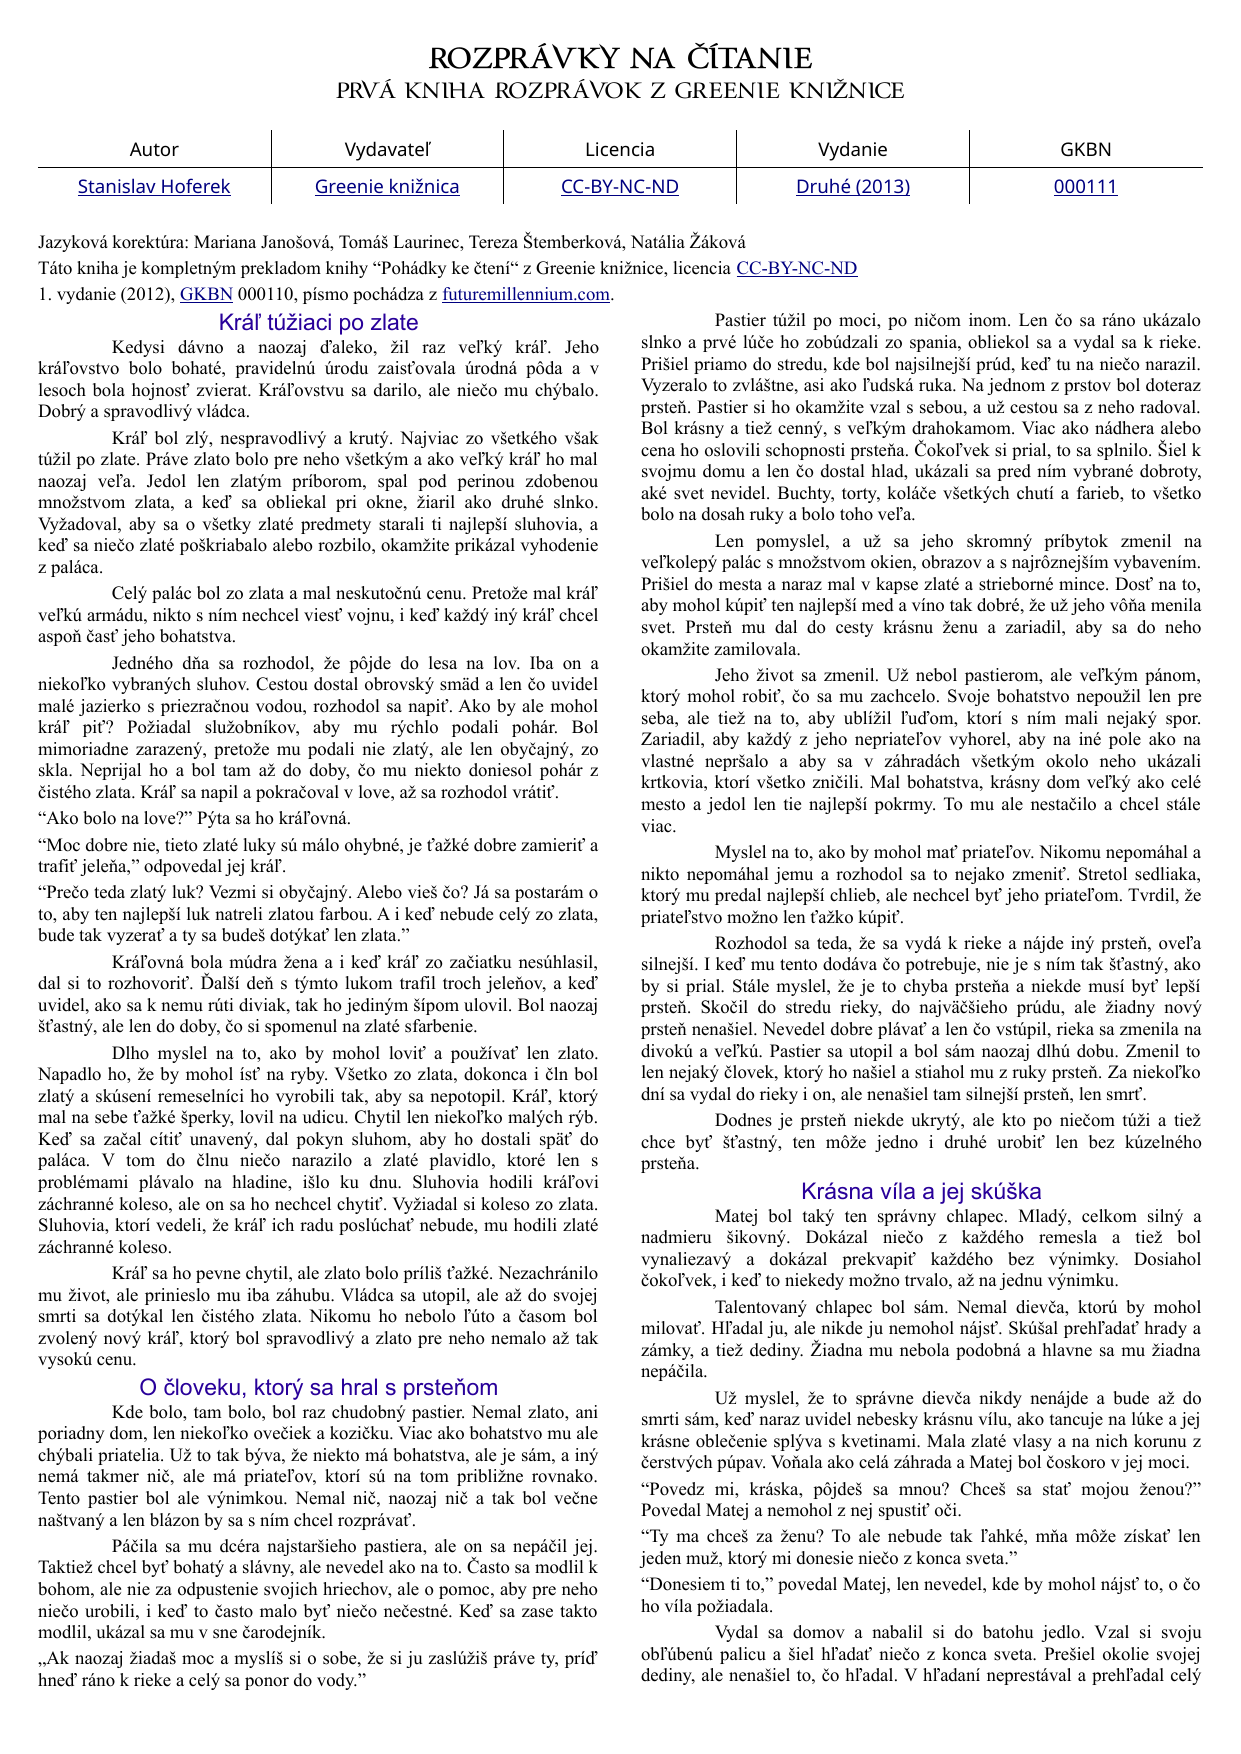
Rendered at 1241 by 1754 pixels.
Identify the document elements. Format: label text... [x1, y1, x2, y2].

text Jazyková korektúra: Mariana Janošová, Tomáš Laurinec, Tereza Štemberková, Natália Žáková [38, 231, 1202, 252]
text “Donesiem ti to,” povedal Matej, len nevedel, kde by mohol nájsť to, o čo ho víla požiadala. [641, 1573, 1202, 1616]
table_header Vydanie [737, 130, 969, 167]
subtitle O človeku, ktorý sa hral s prsteňom [38, 1374, 599, 1401]
text Už myslel, že to správne dievča nikdy nenájde a bude až do smrti sám, keď naraz uvidel nebesky krásnu vílu, ako tancuje na lúke a jej krásne oblečenie splýva s kvetinami. Mala zlaté vlasy a na nich korunu z čerstvých púpav. Voňala ako celá záhrada a Matej bol čoskoro v jej moci. [641, 1387, 1202, 1473]
table_cell Stanislav Hoferek [38, 168, 271, 204]
text Kráľ bol zlý, nespravodlivý a krutý. Najviac zo všetkého však túžil po zlate. Práve zlato bolo pre neho všetkým a ako veľký kráľ ho mal naozaj veľa. Jedol len zlatým príborom, spal pod perinou zdobenou množstvom zlata, a keď sa obliekal pri okne, žiaril ako druhé slnko. Vyžadoval, aby sa o všetky zlaté predmety starali ti najlepší sluhovia, a keď sa niečo zlaté poškriabalo alebo rozbilo, okamžite prikázal vyhodenie z paláca. [38, 427, 599, 577]
subtitle Rozprávky na čítanie [38, 38, 1202, 75]
text Vydal sa domov a nabalil si do batohu jedlo. Vzal si svoju obľúbenú palicu a šiel hľadať niečo z konca sveta. Prešiel okolie svojej dediny, ale nenašiel to, čo hľadal. V hľadaní neprestával a prehľadal celý [641, 1621, 1202, 1686]
table_header Licencia [504, 130, 736, 167]
text “Ty ma chceš za ženu? To ale nebude tak ľahké, mňa môže získať len jeden muž, ktorý mi donesie niečo z konca sveta.” [641, 1525, 1202, 1568]
text Talentovaný chlapec bol sám. Nemal dievča, ktorú by mohol milovať. Hľadal ju, ale nikde ju nemohol nájsť. Skúšal prehľadať hrady a zámky, a tiež dediny. Žiadna mu nebola podobná a hlavne sa mu žiadna nepáčila. [641, 1296, 1202, 1382]
text Dlho myslel na to, ako by mohol loviť a používať len zlato. Napadlo ho, že by mohol ísť na ryby. Všetko zo zlata, dokonca i čln bol zlatý a skúsení remeselníci ho vyrobili tak, aby sa nepotopil. Kráľ, ktorý mal na sebe ťažké šperky, lovil na udicu. Chytil len niekoľko malých rýb. Keď sa začal cítiť unavený, dal pokyn sluhom, aby ho dostali späť do paláca. V tom do člnu niečo narazilo a zlaté plavidlo, ktoré len s problémami plávalo na hladine, išlo ku dnu. Sluhovia hodili kráľovi záchranné koleso, ale on sa ho nechcel chytiť. Vyžiadal si koleso zo zlata. Sluhovia, ktorí vedeli, že kráľ ich radu poslúchať nebude, mu hodili zlaté záchranné koleso. [38, 1042, 599, 1257]
text Táto kniha je kompletným prekladom knihy “Pohádky ke čtení“ z Greenie knižnice, licencia CC-BY-NC-ND [38, 257, 1202, 278]
table_cell Greenie knižnica [272, 168, 503, 204]
table_header Vydavateľ [272, 130, 503, 167]
text Myslel na to, ako by mohol mať priateľov. Nikomu nepomáhal a nikto nepomáhal jemu a rozhodol sa to nejako zmeniť. Stretol sedliaka, ktorý mu predal najlepší chlieb, ale nechcel byť jeho priateľom. Tvrdil, že priateľstvo možno len ťažko kúpiť. [641, 841, 1202, 927]
text Kráľ sa ho pevne chytil, ale zlato bolo príliš ťažké. Nezachránilo mu život, ale prinieslo mu iba záhubu. Vládca sa utopil, ale až do svojej smrti sa dotýkal len čistého zlata. Nikomu ho nebolo ľúto a časom bol zvolený nový kráľ, ktorý bol spravodlivý a zlato pre neho nemalo až tak vysokú cenu. [38, 1262, 599, 1370]
text Rozhodol sa teda, že sa vydá k rieke a nájde iný prsteň, oveľa silnejší. I keď mu tento dodáva čo potrebuje, nie je s ním tak šťastný, ako by si prial. Stále myslel, že je to chyba prsteňa a niekde musí byť lepší prsteň. Skočil do stredu rieky, do najväčšieho prúdu, ale žiadny nový prsteň nenašiel. Nevedel dobre plávať a len čo vstúpil, rieka sa zmenila na divokú a veľkú. Pastier sa utopil a bol sám naozaj dlhú dobu. Zmenil to len nejaký človek, ktorý ho našiel a stiahol mu z ruky prsteň. Za niekoľko dní sa vydal do rieky i on, ale nenašiel tam silnejší prsteň, len smrť. [641, 932, 1202, 1104]
table_header Autor [38, 130, 271, 167]
text “Ako bolo na love?” Pýta sa ho kráľovná. [38, 807, 599, 829]
table_cell 000111 [970, 168, 1202, 204]
subtitle Kráľ túžiaci po zlate [38, 309, 599, 336]
text Matej bol taký ten správny chlapec. Mladý, celkom silný a nadmieru šikovný. Dokázal niečo z každého remesla a tiež bol vynaliezavý a dokázal prekvapiť každého bez výnimky. Dosiahol čokoľvek, i keď to niekedy možno trvalo, až na jednu výnimku. [641, 1205, 1202, 1291]
text Jeho život sa zmenil. Už nebol pastierom, ale veľkým pánom, ktorý mohol robiť, čo sa mu zachcelo. Svoje bohatstvo nepoužil len pre seba, ale tiež na to, aby ublížil ľuďom, ktorí s ním mali nejaký spor. Zariadil, aby každý z jeho nepriateľov vyhorel, aby na iné pole ako na vlastné nepršalo a aby sa v záhradách všetkým okolo neho ukázali krtkovia, ktorí všetko zničili. Mal bohatstva, krásny dom veľký ako celé mesto a jedol len tie najlepší pokrmy. To mu ale nestačilo a chcel stále viac. [641, 664, 1202, 836]
text Jedného dňa sa rozhodol, že pôjde do lesa na lov. Iba on a niekoľko vybraných sluhov. Cestou dostal obrovský smäd a len čo uvidel malé jazierko s priezračnou vodou, rozhodol sa napiť. Ako by ale mohol kráľ piť? Požiadal služobníkov, aby mu rýchlo podali pohár. Bol mimoriadne zarazený, pretože mu podali nie zlatý, ale len obyčajný, zo skla. Neprijal ho a bol tam až do doby, čo mu niekto doniesol pohár z čistého zlata. Kráľ sa napil a pokračoval v love, až sa rozhodol vrátiť. [38, 652, 599, 802]
text Len pomyslel, a už sa jeho skromný príbytok zmenil na veľkolepý palác s množstvom okien, obrazov a s najrôznejším vybavením. Prišiel do mesta a naraz mal v kapse zlaté a strieborné mince. Dosť na to, aby mohol kúpiť ten najlepší med a víno tak dobré, že už jeho vôňa menila svet. Prsteň mu dal do cesty krásnu ženu a zariadil, aby sa do neho okamžite zamilovala. [641, 529, 1202, 659]
subtitle Prvá kniha rozprávok z Greenie knižnice [38, 75, 1202, 104]
text Páčila sa mu dcéra najstaršieho pastiera, ale on sa nepáčil jej. Taktiež chcel byť bohatý a slávny, ale nevedel ako na to. Často sa modlil k bohom, ale nie za odpustenie svojich hriechov, ale o pomoc, aby pre neho niečo urobili, i keď to často malo byť niečo nečestné. Keď sa zase takto modlil, ukázal sa mu v sne čarodejník. [38, 1535, 599, 1643]
text Pastier túžil po moci, po ničom inom. Len čo sa ráno ukázalo slnko a prvé lúče ho zobúdzali zo spania, obliekol sa a vydal sa k rieke. Prišiel priamo do stredu, kde bol najsilnejší prúd, keď tu na niečo narazil. Vyzeralo to zvláštne, asi ako ľudská ruka. Na jednom z prstov bol doteraz prsteň. Pastier si ho okamžite vzal s sebou, a už cestou sa z neho radoval. Bol krásny a tiež cenný, s veľkým drahokamom. Viac ako nádhera alebo cena ho oslovili schopnosti prsteňa. Čokoľvek si prial, to sa splnilo. Šiel k svojmu domu a len čo dostal hlad, ukázali sa pred ním vybrané dobroty, aké svet nevidel. Buchty, torty, koláče všetkých chutí a farieb, to všetko bolo na dosah ruky a bolo toho veľa. [641, 309, 1202, 525]
text Kde bolo, tam bolo, bol raz chudobný pastier. Nemal zlato, ani poriadny dom, len niekoľko ovečiek a kozičku. Viac ako bohatstvo mu ale chýbali priatelia. Už to tak býva, že niekto má bohatstva, ale je sám, a iný nemá takmer nič, ale má priateľov, ktorí sú na tom približne rovnako. Tento pastier bol ale výnimkou. Nemal nič, naozaj nič a tak bol večne naštvaný a len blázon by sa s ním chcel rozprávať. [38, 1401, 599, 1530]
text Celý palác bol zo zlata a mal neskutočnú cenu. Pretože mal kráľ veľkú armádu, nikto s ním nechcel viesť vojnu, i keď každý iný kráľ chcel aspoň časť jeho bohatstva. [38, 582, 599, 647]
text “Moc dobre nie, tieto zlaté luky sú málo ohybné, je ťažké dobre zamieriť a trafiť jeleňa,” odpovedal jej kráľ. [38, 833, 599, 877]
text „Ak naozaj žiadaš moc a myslíš si o sobe, že si ju zaslúžiš práve ty, príď hneď ráno k rieke a celý sa ponor do vody.” [38, 1647, 599, 1690]
text Kráľovná bola múdra žena a i keď kráľ zo začiatku nesúhlasil, dal si to rozhovoriť. Ďalší deň s týmto lukom trafil troch jeleňov, a keď uvidel, ako sa k nemu rúti diviak, tak ho jediným šípom ulovil. Bol naozaj šťastný, ale len do doby, čo si spomenul na zlaté sfarbenie. [38, 951, 599, 1037]
text Dodnes je prsteň niekde ukrytý, ale kto po niečom túži a tiež chce byť šťastný, ten môže jedno i druhé urobiť len bez kúzelného prsteňa. [641, 1109, 1202, 1174]
text Kedysi dávno a naozaj ďaleko, žil raz veľký kráľ. Jeho kráľovstvo bolo bohaté, pravidelnú úrodu zaisťovala úrodná pôda a v lesoch bola hojnosť zvierat. Kráľovstvu sa darilo, ale niečo mu chýbalo. Dobrý a spravodlivý vládca. [38, 336, 599, 422]
text “Prečo teda zlatý luk? Vezmi si obyčajný. Alebo vieš čo? Já sa postarám o to, aby ten najlepší luk natreli zlatou farbou. A i keď nebude celý zo zlata, bude tak vyzerať a ty sa budeš dotýkať len zlata.” [38, 881, 599, 946]
table_cell Druhé (2013) [737, 168, 969, 204]
table_cell CC-BY-NC-ND [504, 168, 736, 204]
text “Povedz mi, kráska, pôjdeš sa mnou? Chceš sa stať mojou ženou?” Povedal Matej a nemohol z nej spustiť oči. [641, 1477, 1202, 1521]
text 1. vydanie (2012), GKBN 000110, písmo pochádza z futuremillennium.com. [38, 283, 1202, 304]
table_header GKBN [970, 130, 1202, 167]
subtitle Krásna víla a jej skúška [641, 1178, 1202, 1205]
